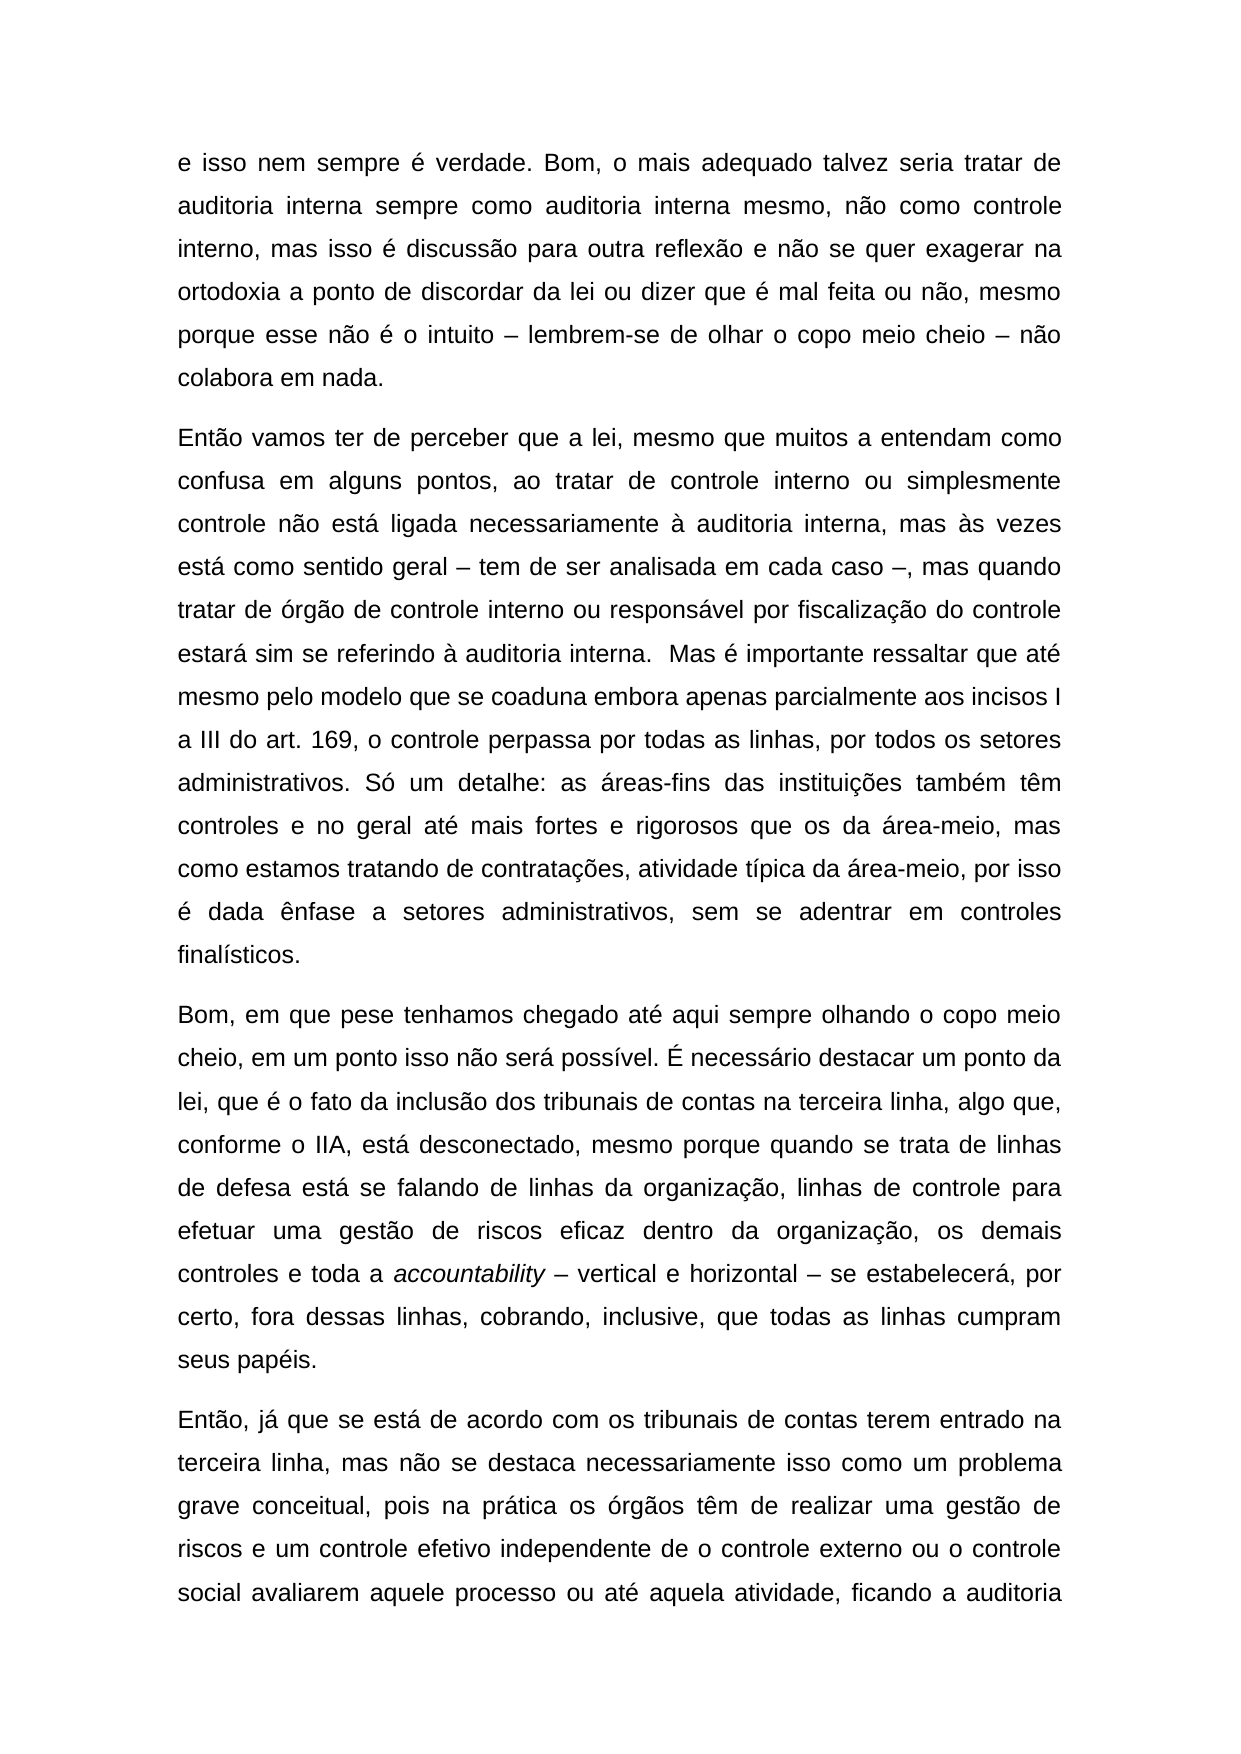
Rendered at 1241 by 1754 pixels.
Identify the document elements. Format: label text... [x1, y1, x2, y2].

text Então vamos ter de perceber que a lei, mesmo que muitos a entendam como confusa em alguns pontos, ao tratar de controle interno ou simplesmente controle não está ligada necessariamente à auditoria interna, mas às vezes está como sentido geral – tem de ser analisada em cada caso –, mas quando tratar de órgão de controle interno ou responsável por fiscalização do controle estará sim se referindo à auditoria interna. Mas é importante ressaltar que até mesmo pelo modelo que se coaduna embora apenas parcialmente aos incisos I a III do art. 169, o controle perpassa por todas as linhas, por todos os setores administrativos. Só um detalhe: as áreas-fins das instituições também têm controles e no geral até mais fortes e rigorosos que os da área-meio, mas como estamos tratando de contratações, atividade típica da área-meio, por isso é dada ênfase a setores administrativos, sem se adentrar em controles finalísticos. [177, 423, 1063, 969]
text e isso nem sempre é verdade. Bom, o mais adequado talvez seria tratar de auditoria interna sempre como auditoria interna mesmo, não como controle interno, mas isso é discussão para outra reflexão e não se quer exagerar na ortodoxia a ponto de discordar da lei ou dizer que é mal feita ou não, mesmo porque esse não é o intuito – lembrem-se de olhar o copo meio cheio – não colabora em nada. [177, 148, 1063, 392]
text Bom, em que pese tenhamos chegado até aqui sempre olhando o copo meio cheio, em um ponto isso não será possível. É necessário destacar um ponto da lei, que é o fato da inclusão dos tribunais de contas na terceira linha, algo que, conforme o IIA, está desconectado, mesmo porque quando se trata de linhas de defesa está se falando de linhas da organização, linhas de controle para efetuar uma gestão de riscos eficaz dentro da organização, os demais controles e toda a accountability – vertical e horizontal – se estabelecerá, por certo, fora dessas linhas, cobrando, inclusive, que todas as linhas cumpram seus papéis. [177, 1000, 1063, 1374]
text Então, já que se está de acordo com os tribunais de contas terem entrado na terceira linha, mas não se destaca necessariamente isso como um problema grave conceitual, pois na prática os órgãos têm de realizar uma gestão de riscos e um controle efetivo independente de o controle externo ou o controle social avaliarem aquele processo ou até aquela atividade, ficando a auditoria [177, 1405, 1063, 1606]
